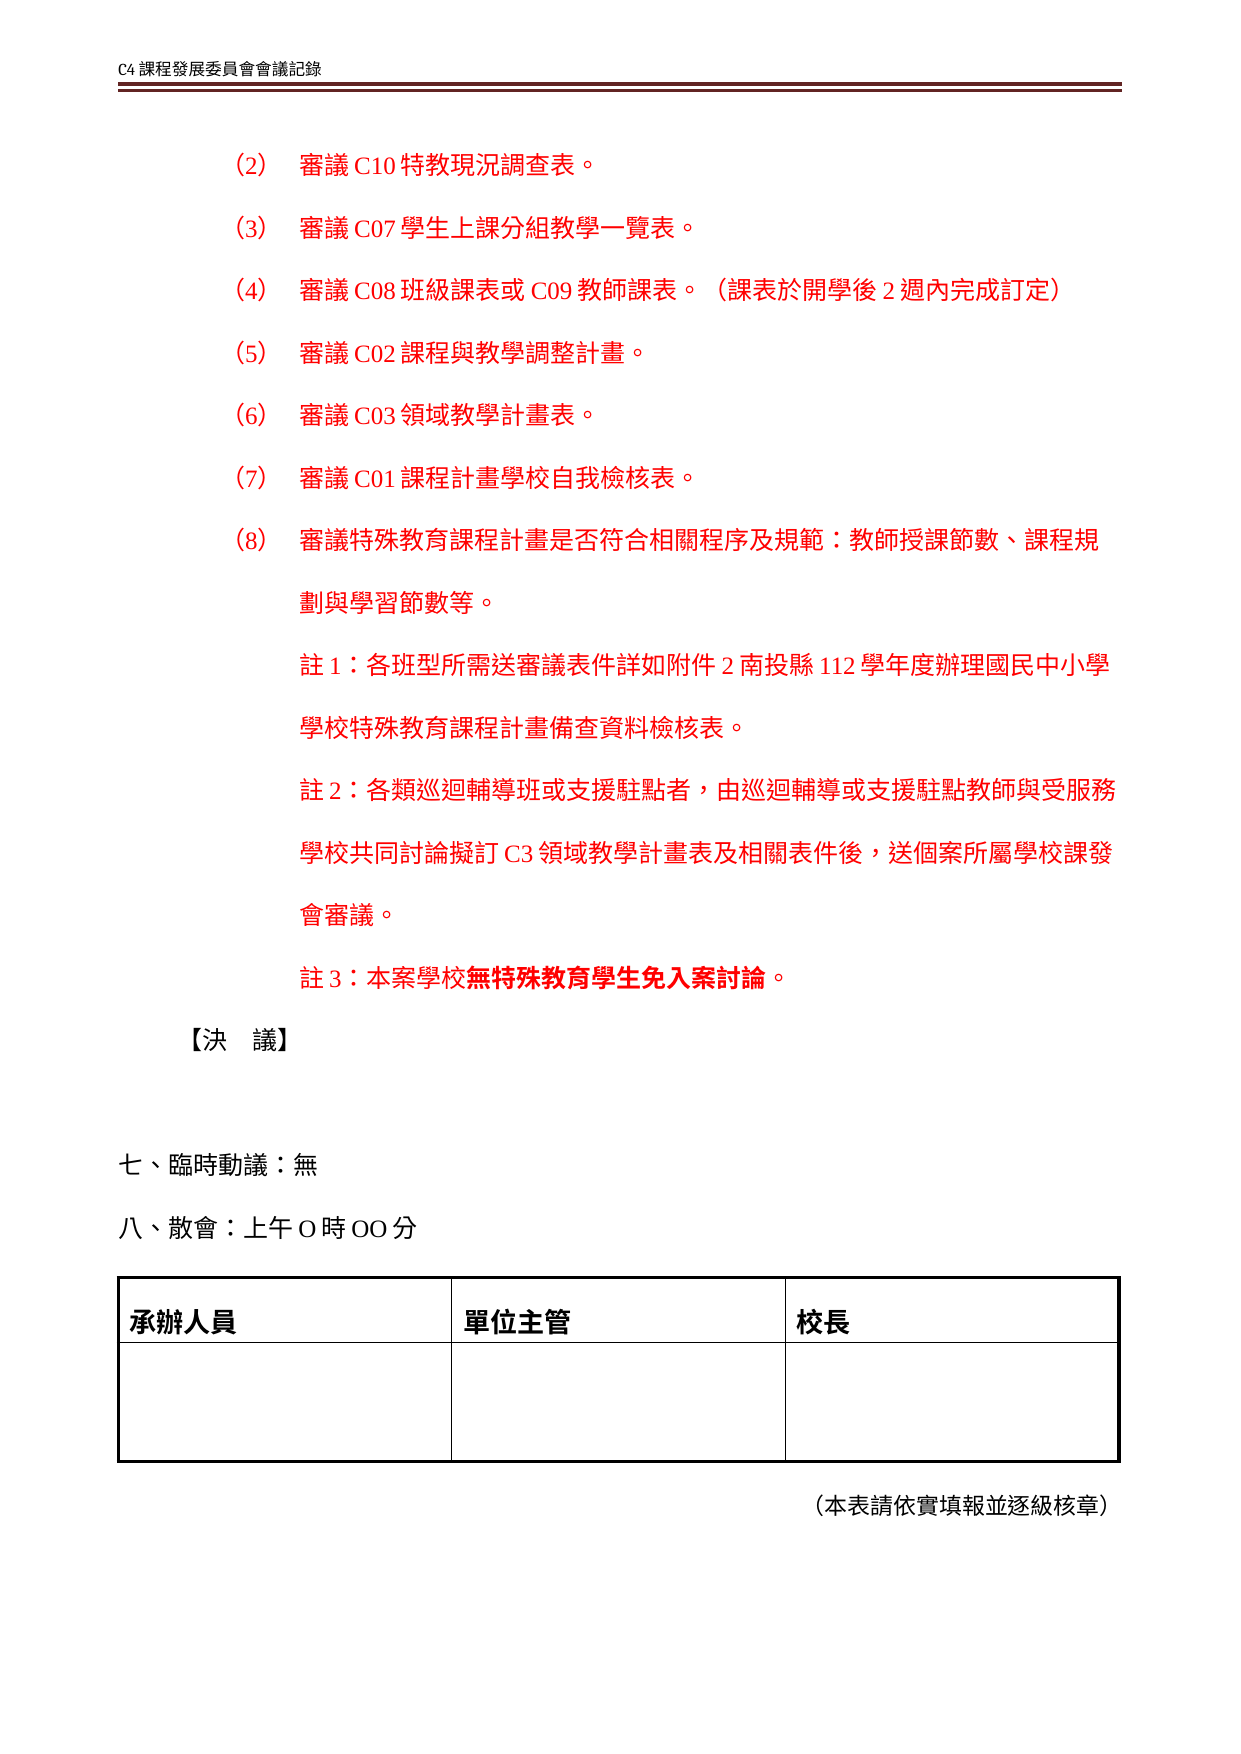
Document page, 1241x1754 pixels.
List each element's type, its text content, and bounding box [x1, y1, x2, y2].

list 審議C02課程與教學調整計畫。 [220, 310, 1122, 372]
list 審議C10特教現況調查表。 [220, 122, 1122, 185]
list 審議特殊教育課程計畫是否符合相關程序及規範：教師授課節數、課程規劃與學習節數等。 [220, 497, 1122, 622]
table_cell [120, 1343, 451, 1459]
text 註2：各類巡迴輔導班或支援駐點者，由巡迴輔導或支援駐點教師與受服務學校共同討論擬訂C3領域教學計畫表及相關表件後，送個案所屬學校課發會審議。 [299, 747, 1122, 935]
table_cell [452, 1343, 785, 1459]
list 審議C01課程計畫學校自我檢核表。 [220, 435, 1122, 497]
text 八、散會：上午Ο時ΟΟ分 [118, 1185, 1122, 1247]
table_header 校長 [786, 1279, 1117, 1342]
list 審議C07學生上課分組教學一覽表。 [220, 185, 1122, 247]
list 審議C03領域教學計畫表。 [220, 372, 1122, 435]
text 【決 議】 [177, 997, 1122, 1060]
table_header 承辦人員 [120, 1279, 451, 1342]
text 註1：各班型所需送審議表件詳如附件2南投縣112學年度辦理國民中小學學校特殊教育課程計畫備查資料檢核表。 [299, 622, 1122, 747]
table_header 單位主管 [452, 1279, 785, 1342]
list 審議C08班級課表或C09教師課表。（課表於開學後2週內完成訂定） [220, 247, 1122, 310]
text 七、臨時動議：無 [118, 1122, 1122, 1185]
table_cell [786, 1343, 1117, 1459]
text （本表請依實填報並逐級核章） [118, 1463, 1122, 1525]
text 註3：本案學校無特殊教育學生免入案討論。 [299, 935, 1122, 997]
